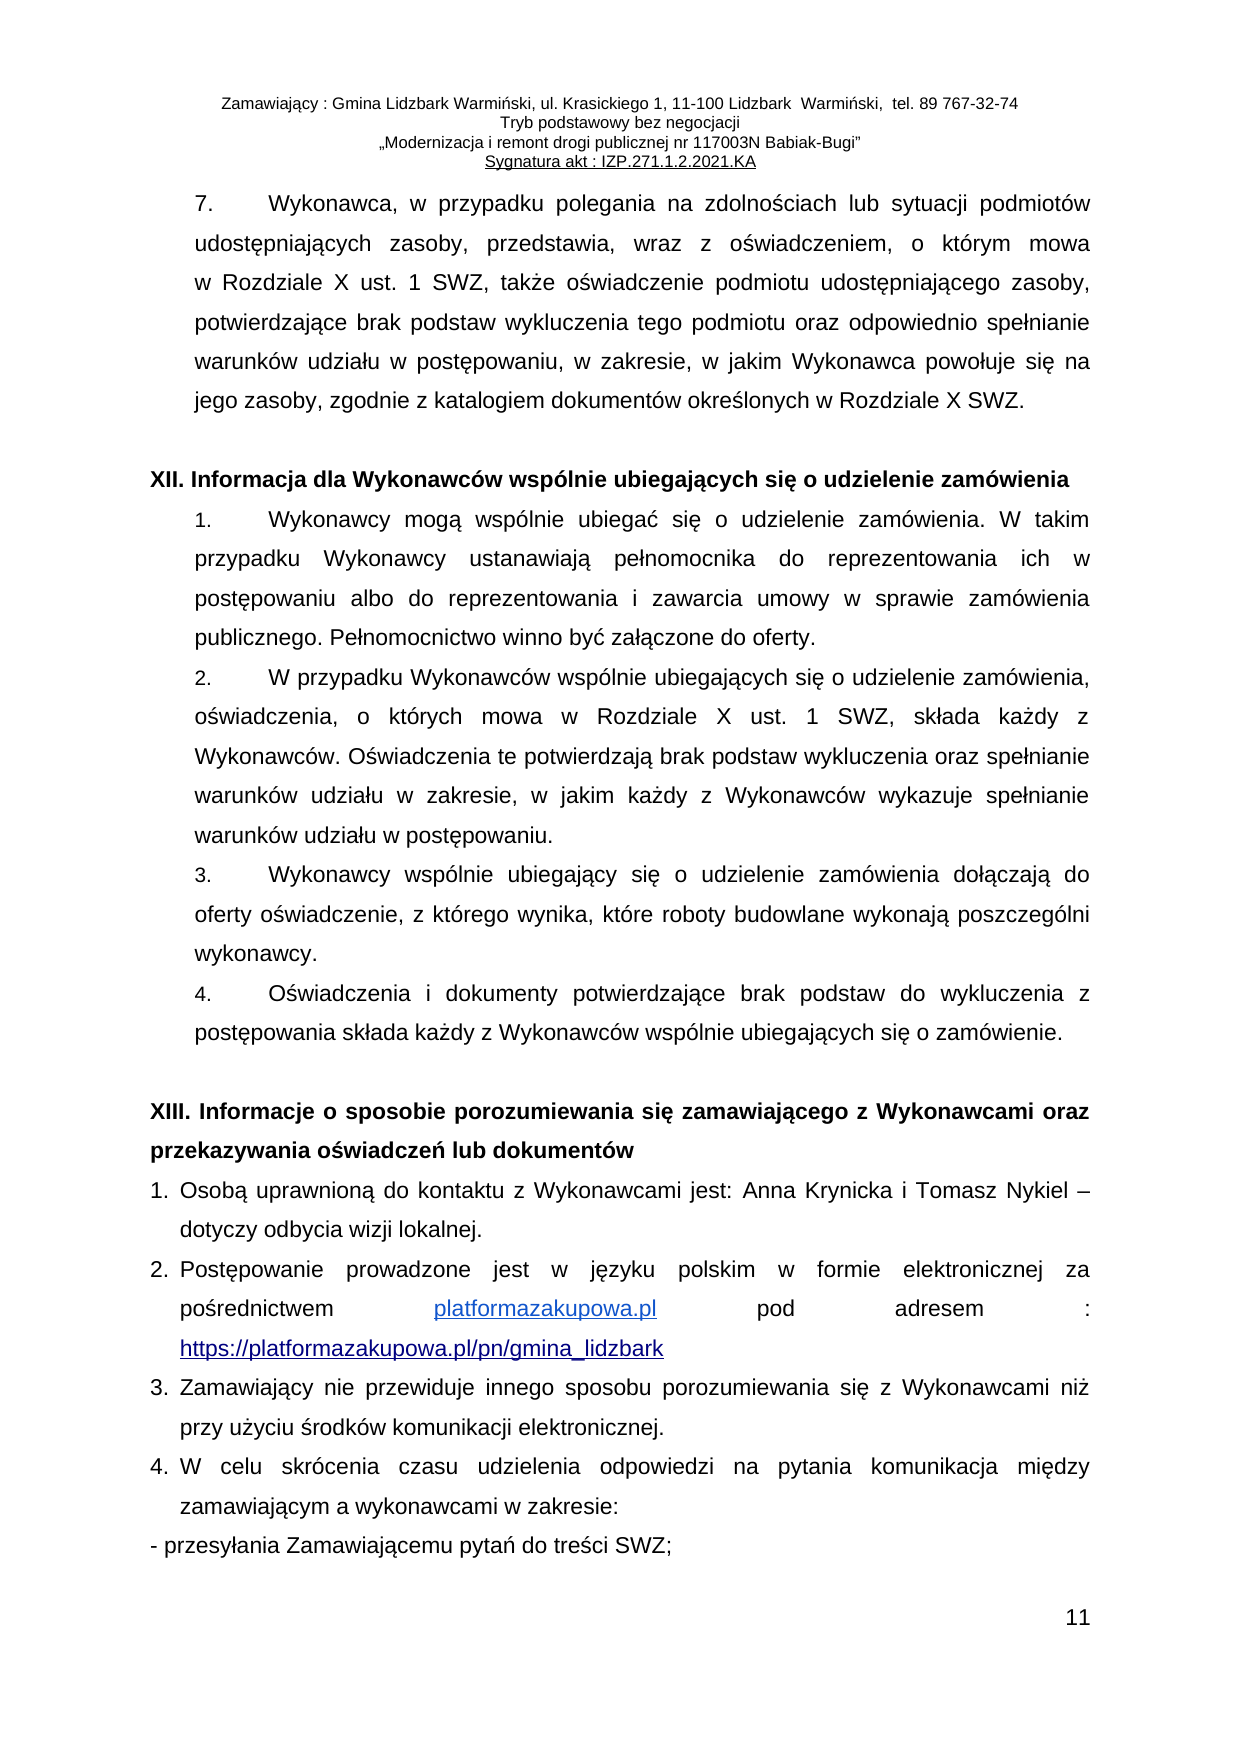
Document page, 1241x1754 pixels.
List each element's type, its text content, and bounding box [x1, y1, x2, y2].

list Wykonawcy wspólnie ubiegający się o udzielenie zamówienia dołączają do oferty oświadczenie, z którego wynika, które roboty budowlane wykonają poszczególni wykonawcy. [194, 861, 1091, 966]
subtitle XII. Informacja dla Wykonawców wspólnie ubiegających się o udzielenie zamówienia [150, 466, 1091, 493]
list Osobą uprawnioną do kontaktu z Wykonawcami jest: Anna Krynicka i Tomasz Nykiel – dotyczy odbycia wizji lokalnej. [150, 1177, 1091, 1243]
list W celu skrócenia czasu udzielenia odpowiedzi na pytania komunikacja między zamawiającym a wykonawcami w zakresie: [150, 1453, 1091, 1519]
text - przesyłania Zamawiającemu pytań do treści SWZ; [150, 1532, 1091, 1559]
list W przypadku Wykonawców wspólnie ubiegających się o udzielenie zamówienia, oświadczenia, o których mowa w Rozdziale X ust. 1 SWZ, składa każdy z Wykonawców. Oświadczenia te potwierdzają brak podstaw wykluczenia oraz spełnianie warunków udziału w zakresie, w jakim każdy z Wykonawców wykazuje spełnianie warunków udziału w postępowaniu. [194, 664, 1091, 848]
list Oświadczenia i dokumenty potwierdzające brak podstaw do wykluczenia z postępowania składa każdy z Wykonawców wspólnie ubiegających się o zamówienie. [194, 979, 1091, 1045]
subtitle XIII. Informacje o sposobie porozumiewania się zamawiającego z Wykonawcami oraz przekazywania oświadczeń lub dokumentów [150, 1098, 1091, 1164]
list Wykonawca, w przypadku polegania na zdolnościach lub sytuacji podmiotów udostępniających zasoby, przedstawia, wraz z oświadczeniem, o którym mowa w Rozdziale X ust. 1 SWZ, także oświadczenie podmiotu udostępniającego zasoby, potwierdzające brak podstaw wykluczenia tego podmiotu oraz odpowiednio spełnianie warunków udziału w postępowaniu, w zakresie, w jakim Wykonawca powołuje się na jego zasoby, zgodnie z katalogiem dokumentów określonych w Rozdziale X SWZ. [194, 190, 1091, 414]
list Zamawiający nie przewiduje innego sposobu porozumiewania się z Wykonawcami niż przy użyciu środków komunikacji elektronicznej. [150, 1374, 1091, 1440]
list Postępowanie prowadzone jest w języku polskim w formie elektronicznej za pośrednictwem platformazakupowa.pl pod adresem : https://platformazakupowa.pl/pn/gmina_lidzbark [150, 1256, 1091, 1361]
list Wykonawcy mogą wspólnie ubiegać się o udzielenie zamówienia. W takim przypadku Wykonawcy ustanawiają pełnomocnika do reprezentowania ich w postępowaniu albo do reprezentowania i zawarcia umowy w sprawie zamówienia publicznego. Pełnomocnictwo winno być załączone do oferty. [194, 506, 1091, 651]
